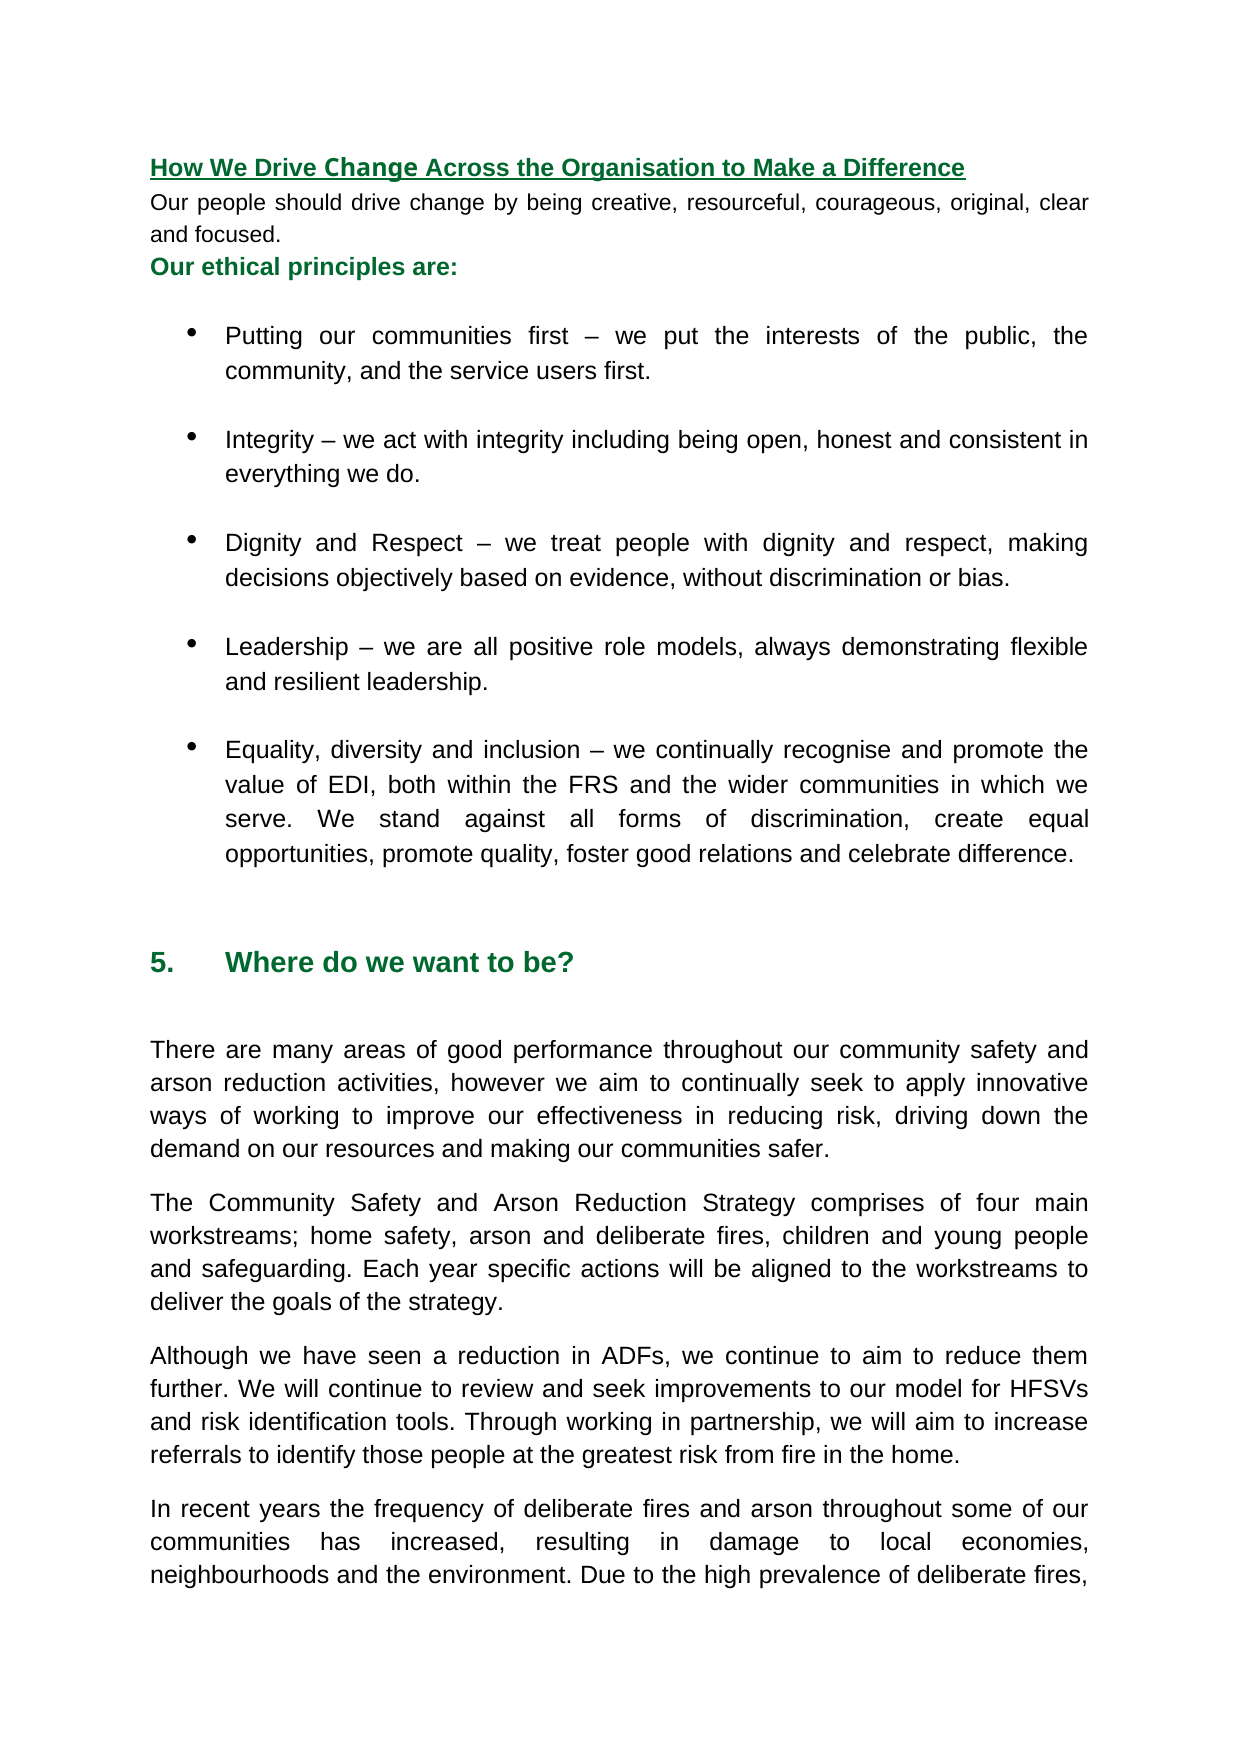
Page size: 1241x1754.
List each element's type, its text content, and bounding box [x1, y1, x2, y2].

list Putting our communities first – we put the interests of the public, the community, and the service users first. [187, 321, 1090, 384]
subtitle 5. Where do we want to be? [150, 945, 1090, 979]
text Our people should drive change by being creative, resourceful, courageous, original, clear and focused. [150, 189, 1090, 247]
text Our ethical principles are: [150, 252, 1090, 281]
subtitle How We Drive Change Across the Organisation to Make a Difference [150, 150, 1090, 184]
text There are many areas of good performance throughout our community safety and arson reduction activities, however we aim to continually seek to apply innovative ways of working to improve our effectiveness in reducing risk, driving down the demand on our resources and making our communities safer. [150, 1035, 1090, 1163]
text In recent years the frequency of deliberate fires and arson throughout some of our communities has increased, resulting in damage to local economies, neighbourhoods and the environment. Due to the high prevalence of deliberate fires, [150, 1494, 1090, 1588]
text Although we have seen a reduction in ADFs, we continue to aim to reduce them further. We will continue to review and seek improvements to our model for HFSVs and risk identification tools. Through working in partnership, we will aim to increase referrals to identify those people at the greatest risk from fire in the home. [150, 1341, 1090, 1468]
list Leadership – we are all positive role models, always demonstrating flexible and resilient leadership. [187, 632, 1090, 695]
text The Community Safety and Arson Reduction Strategy comprises of four main workstreams; home safety, arson and deliberate fires, children and young people and safeguarding. Each year specific actions will be aligned to the workstreams to deliver the goals of the strategy. [150, 1188, 1090, 1316]
list Equality, diversity and inclusion – we continually recognise and promote the value of EDI, both within the FRS and the wider communities in which we serve. We stand against all forms of discrimination, create equal opportunities, promote quality, foster good relations and celebrate difference. [187, 735, 1090, 868]
list Dignity and Respect – we treat people with dignity and respect, making decisions objectively based on evidence, without discrimination or bias. [187, 528, 1090, 592]
list Integrity – we act with integrity including being open, honest and consistent in everything we do. [187, 425, 1090, 488]
